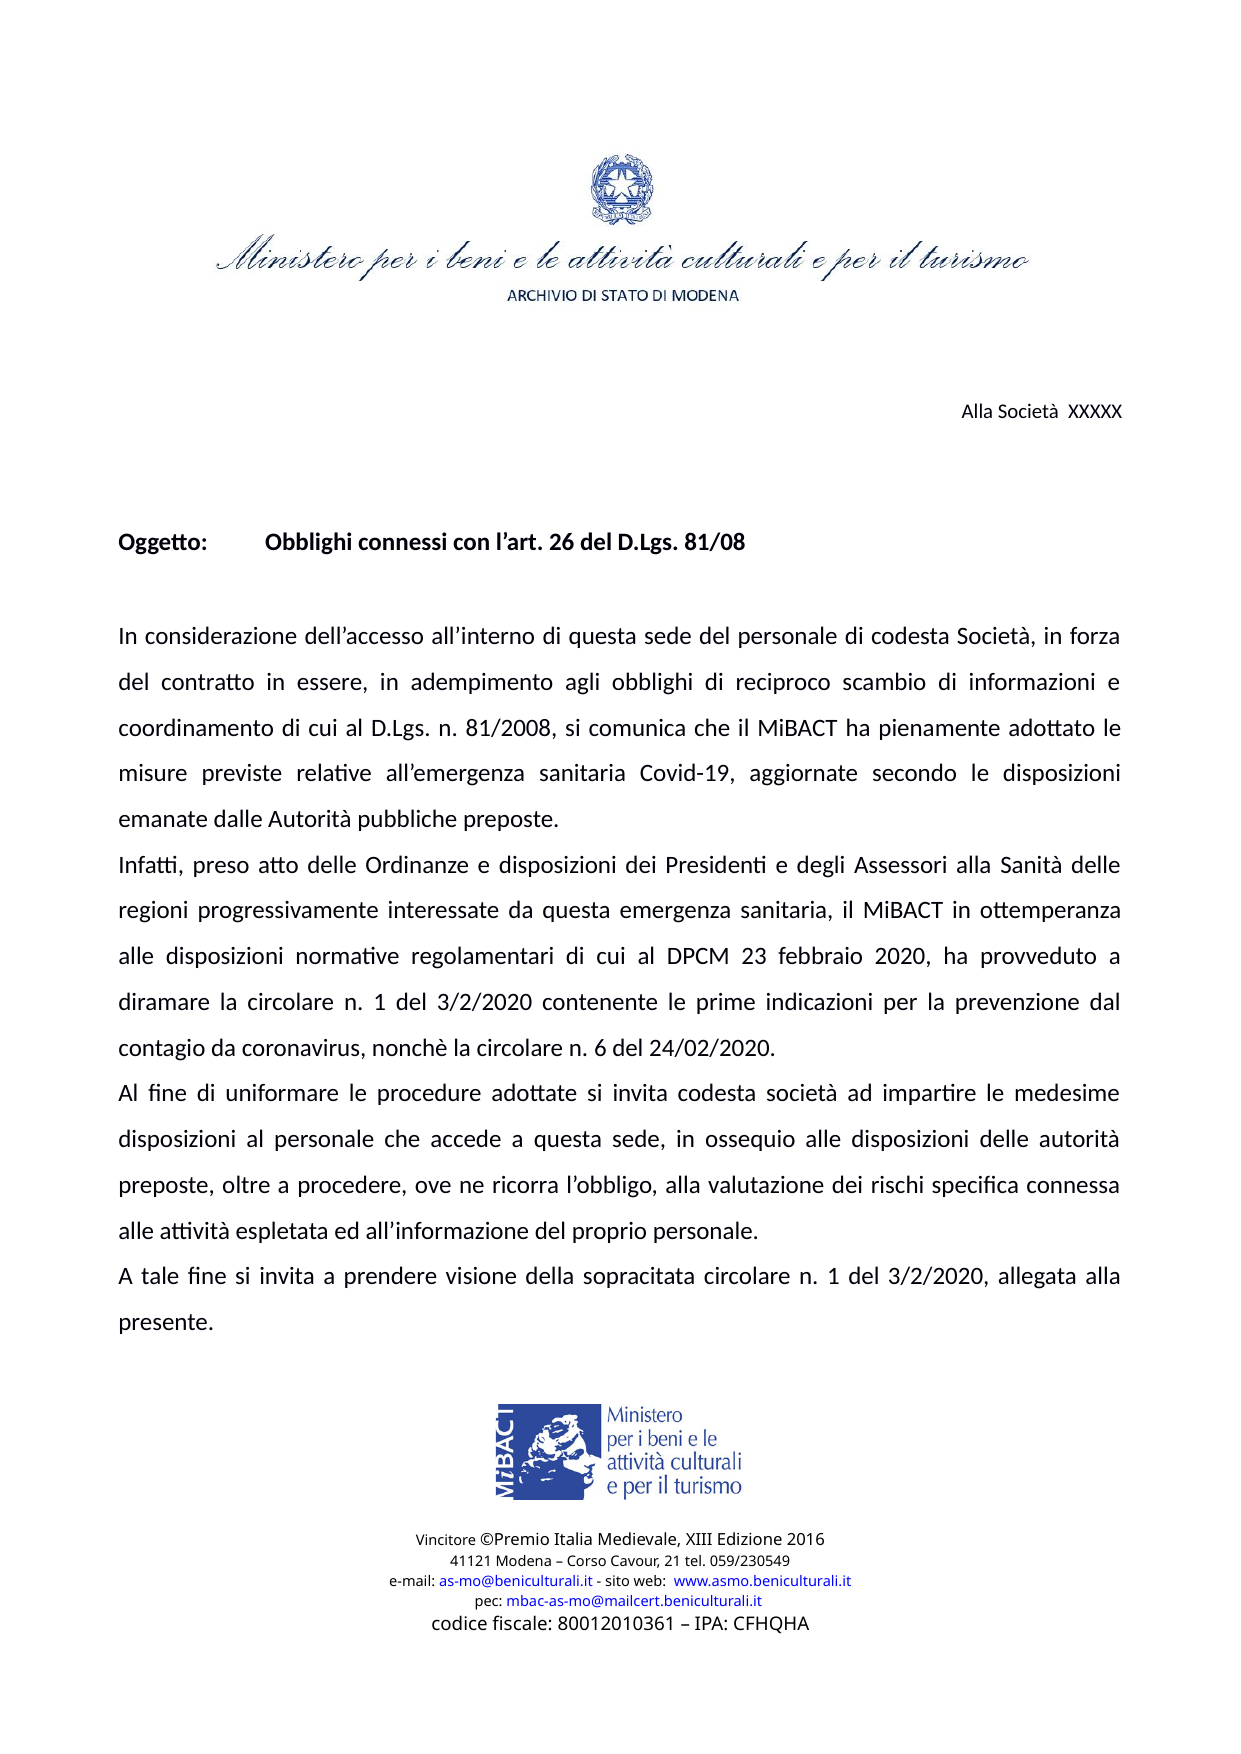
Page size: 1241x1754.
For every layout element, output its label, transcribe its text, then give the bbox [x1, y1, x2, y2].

text Al fine di uniformare le procedure adottate si invita codesta società ad impartire le medesime disposizioni al personale che accede a questa sede, in ossequio alle disposizioni delle autorità preposte, oltre a procedere, ove ne ricorra l’obbligo, alla valutazione dei rischi specifica connessa alle attività espletata ed all’informazione del proprio personale. [118, 1078, 1122, 1245]
picture [495, 1404, 745, 1500]
text Infatti, preso atto delle Ordinanze e disposizioni dei Presidenti e degli Assessori alla Sanità delle regioni progressivamente interessate da questa emergenza sanitaria, il MiBACT in ottemperanza alle disposizioni normative regolamentari di cui al DPCM 23 febbraio 2020, ha provveduto a diramare la circolare n. 1 del 3/2/2020 contenente le prime indicazioni per la prevenzione dal contagio da coronavirus, nonchè la circolare n. 6 del 24/02/2020. [118, 849, 1122, 1062]
text In considerazione dell’accesso all’interno di questa sede del personale di codesta Società, in forza del contratto in essere, in adempimento agli obblighi di reciproco scambio di informazioni e coordinamento di cui al D.Lgs. n. 81/2008, si comunica che il MiBACT ha pienamente adottato le misure previste relative all’emergenza sanitaria Covid-19, aggiornate secondo le disposizioni emanate dalle Autorità pubbliche preposte. [118, 620, 1122, 834]
text Oggetto: Obblighi connessi con l’art. 26 del D.Lgs. 81/08 [118, 526, 1122, 556]
picture [118, 118, 1123, 348]
text Alla Società XXXXX [118, 398, 1122, 423]
text A tale fine si invita a prendere visione della sopracitata circolare n. 1 del 3/2/2020, allegata alla presente. [118, 1261, 1122, 1337]
